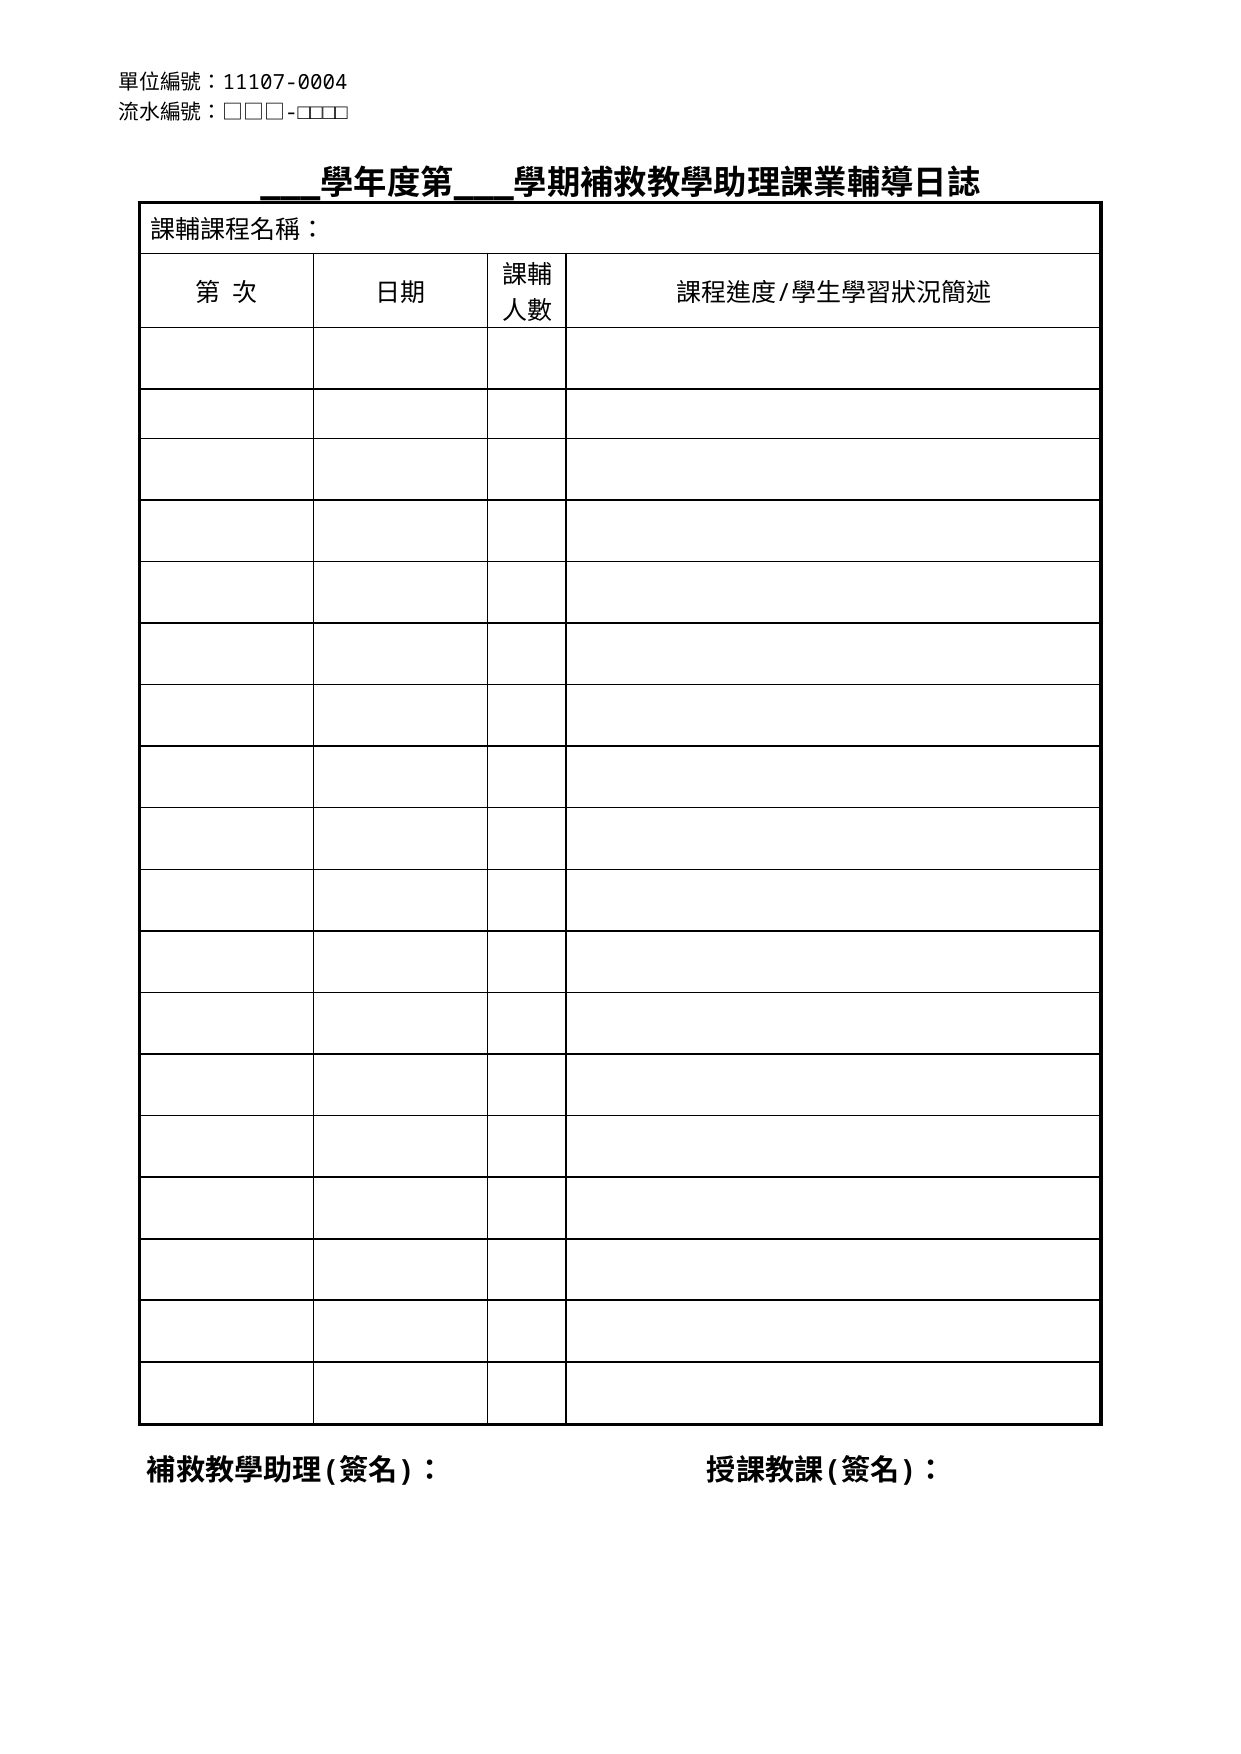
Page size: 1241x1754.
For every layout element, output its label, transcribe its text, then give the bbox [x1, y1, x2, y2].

table_cell [567, 439, 1099, 499]
table_cell [141, 1178, 313, 1238]
table_cell [141, 501, 313, 561]
table_cell [141, 439, 313, 499]
table_cell [314, 1363, 487, 1422]
table_cell [141, 562, 313, 622]
table_cell [567, 1116, 1099, 1176]
table_cell [567, 1301, 1099, 1361]
table_cell [567, 808, 1099, 868]
table_cell [141, 808, 313, 868]
table_cell [488, 624, 565, 684]
table_cell [567, 328, 1099, 388]
table_cell [141, 993, 313, 1053]
table_cell [141, 932, 313, 992]
table_cell [488, 993, 565, 1053]
table_cell [567, 685, 1099, 745]
table_cell [314, 1240, 487, 1299]
table_cell [567, 562, 1099, 622]
table_cell [488, 439, 565, 499]
table_cell [488, 390, 565, 437]
table_cell [314, 624, 487, 684]
table_cell [314, 932, 487, 992]
table_cell 日期 [314, 254, 487, 327]
table_cell [488, 328, 565, 388]
table_cell [488, 562, 565, 622]
table_cell [567, 932, 1099, 992]
table_cell [567, 1178, 1099, 1238]
table_cell [567, 870, 1099, 930]
table_cell [141, 1055, 313, 1115]
table_cell [314, 808, 487, 868]
table_cell [567, 390, 1099, 437]
table_cell [141, 1363, 313, 1422]
table_cell [314, 993, 487, 1053]
table_cell [488, 1301, 565, 1361]
table_cell [314, 501, 487, 561]
table_cell [141, 1116, 313, 1176]
table_cell [141, 870, 313, 930]
table_cell [488, 1240, 565, 1299]
table_cell [314, 390, 487, 437]
table_cell [567, 1240, 1099, 1299]
table_cell [141, 747, 313, 807]
table_cell [141, 624, 313, 684]
table_cell [141, 1240, 313, 1299]
table_cell [141, 390, 313, 437]
table_cell 課輔人數 [488, 254, 565, 327]
table_cell [488, 747, 565, 807]
table_cell [314, 747, 487, 807]
table_cell [314, 439, 487, 499]
table_cell [314, 1116, 487, 1176]
table_cell [567, 1055, 1099, 1115]
table_cell [314, 1055, 487, 1115]
table_cell [567, 993, 1099, 1053]
table_cell [488, 932, 565, 992]
table_cell [314, 685, 487, 745]
text 補救教學助理(簽名)： 授課教課(簽名)： [59, 1426, 1122, 1488]
table_cell [567, 747, 1099, 807]
table_cell [488, 501, 565, 561]
table_cell 課程進度/學生學習狀況簡述 [567, 254, 1099, 327]
table_cell [141, 1301, 313, 1361]
table_cell 第 次 [141, 254, 313, 327]
table_cell [567, 624, 1099, 684]
table_cell [314, 562, 487, 622]
table_cell [488, 685, 565, 745]
table_cell [314, 328, 487, 388]
table_cell [141, 685, 313, 745]
table_cell [488, 1055, 565, 1115]
table_cell [488, 1363, 565, 1422]
table_cell [488, 1178, 565, 1238]
table_cell [567, 1363, 1099, 1422]
table_cell [488, 1116, 565, 1176]
table_cell [314, 870, 487, 930]
text ___學年度第___學期補救教學助理課業輔導日誌 [118, 138, 1122, 201]
table_cell [488, 808, 565, 868]
table_cell [567, 501, 1099, 561]
table_cell [488, 870, 565, 930]
table_cell [314, 1178, 487, 1238]
table_cell [141, 328, 313, 388]
table_cell [314, 1301, 487, 1361]
table_header 課輔課程名稱： [141, 204, 1099, 253]
